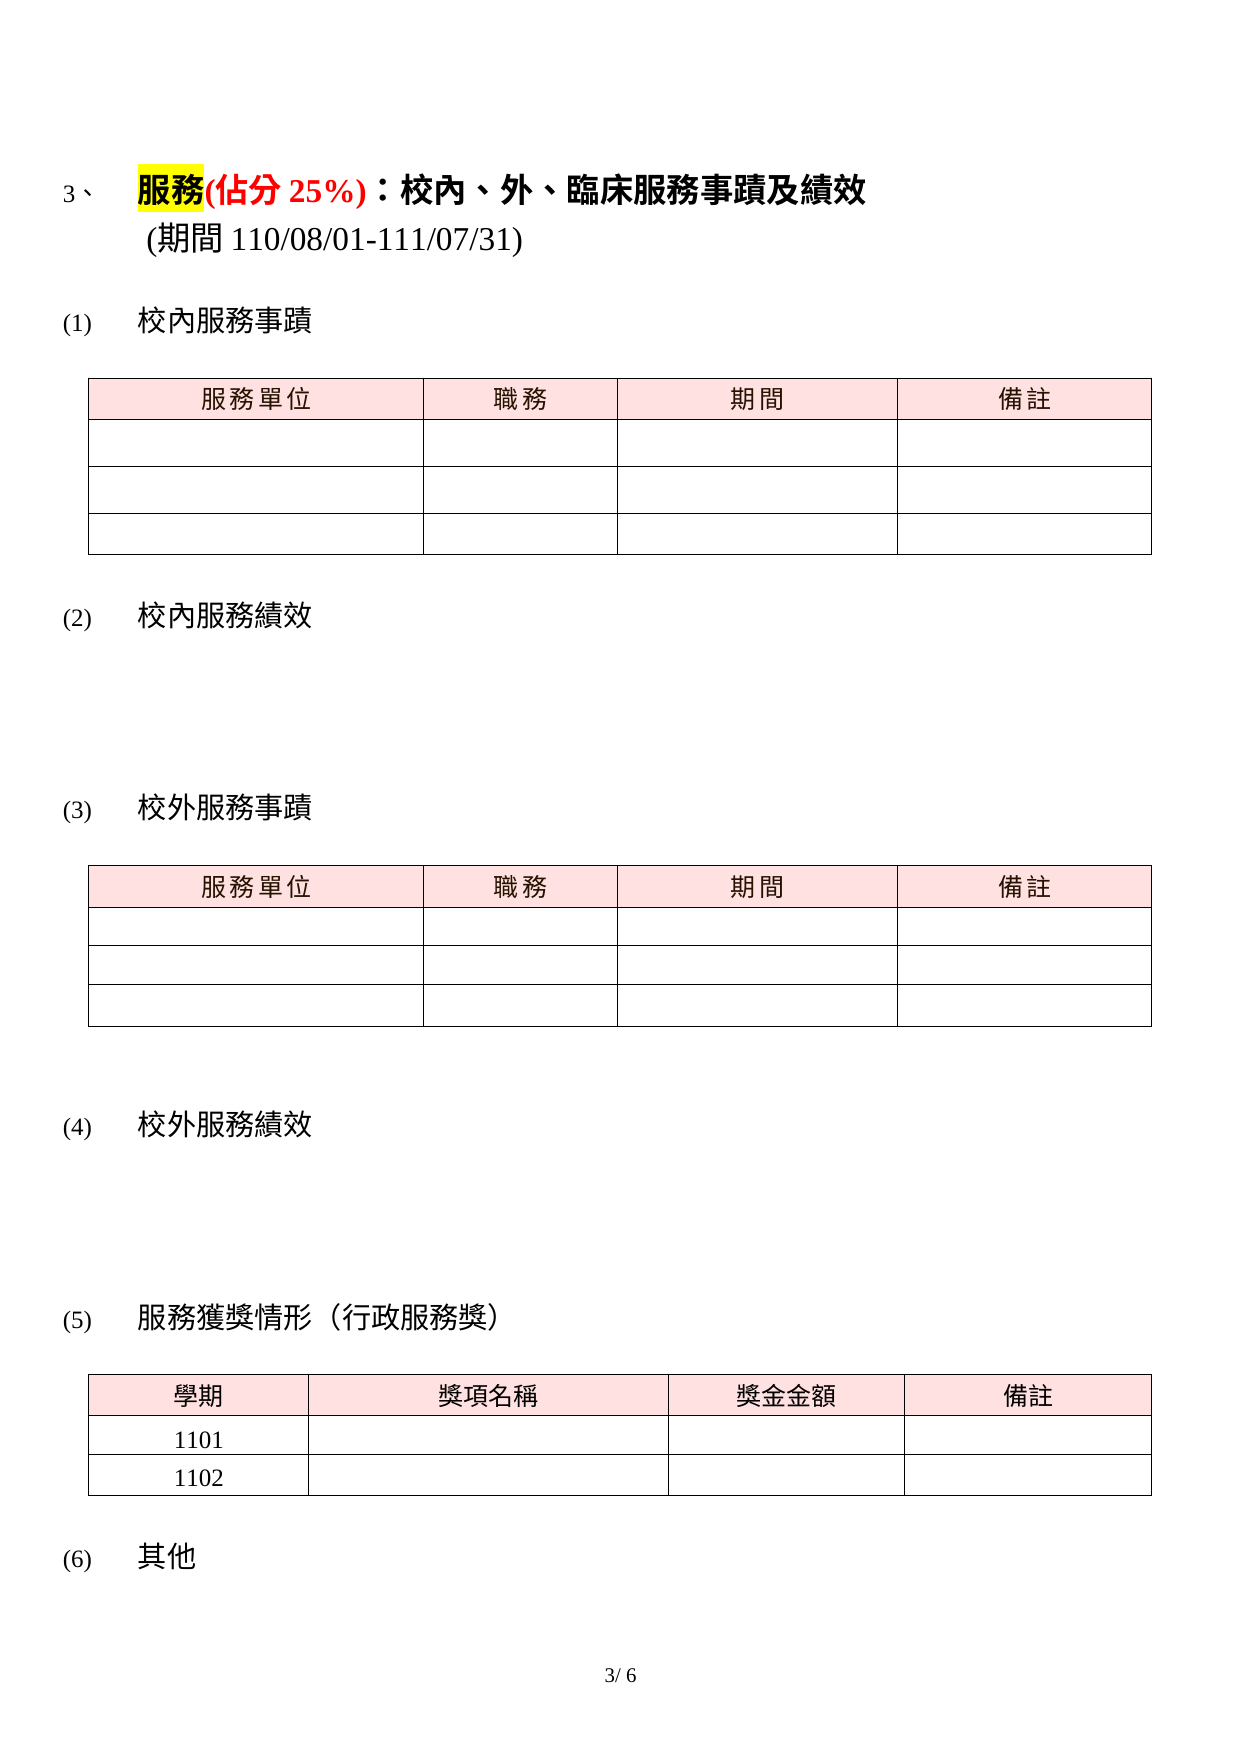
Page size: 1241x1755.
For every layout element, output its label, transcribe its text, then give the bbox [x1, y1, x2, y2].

table_cell [89, 985, 423, 1026]
table_cell [424, 467, 617, 512]
table_cell [618, 985, 897, 1026]
table_cell [905, 1455, 1151, 1495]
table_cell [898, 985, 1151, 1026]
list 服務(佔分25%)：校內、外、臨床服務事蹟及績效 [63, 164, 1178, 212]
table_header 服務單位 [89, 379, 423, 419]
table_cell [89, 467, 423, 512]
table_cell [618, 514, 897, 554]
table_cell 1101 [89, 1416, 308, 1454]
table_cell [618, 467, 897, 512]
table_cell [424, 420, 617, 466]
table_cell [424, 908, 617, 945]
table_cell [424, 985, 617, 1026]
table_cell 1102 [89, 1455, 308, 1495]
table_header 服務單位 [89, 866, 423, 907]
table_cell [89, 420, 423, 466]
table_header 獎金金額 [669, 1375, 904, 1415]
table_cell [89, 946, 423, 984]
table_cell [89, 908, 423, 945]
table_cell [905, 1416, 1151, 1454]
table_cell [618, 946, 897, 984]
table_cell [898, 467, 1151, 512]
table_cell [309, 1455, 668, 1495]
table_cell [89, 514, 423, 554]
table_cell [309, 1416, 668, 1454]
table_header 期間 [618, 866, 897, 907]
table_cell [898, 908, 1151, 945]
table_header 備註 [898, 379, 1151, 419]
table_cell [669, 1416, 904, 1454]
list 校內服務績效 [63, 593, 1178, 635]
list 校外服務事蹟 [63, 785, 1178, 827]
list 服務獲獎情形（行政服務獎） [63, 1294, 1178, 1337]
table_cell [424, 946, 617, 984]
table_cell [618, 420, 897, 466]
table_cell [898, 420, 1151, 466]
table_header 職務 [424, 379, 617, 419]
text (期間110/08/01-111/07/31) [138, 212, 1178, 260]
table_cell [669, 1455, 904, 1495]
table_header 期間 [618, 379, 897, 419]
table_header 備註 [905, 1375, 1151, 1415]
list 校內服務事蹟 [63, 298, 1178, 340]
list 校外服務績效 [63, 1102, 1178, 1144]
table_cell [898, 514, 1151, 554]
table_header 職務 [424, 866, 617, 907]
table_cell [424, 514, 617, 554]
table_header 獎項名稱 [309, 1375, 668, 1415]
table_header 備註 [898, 866, 1151, 907]
list 其他 [63, 1533, 1178, 1576]
table_cell [898, 946, 1151, 984]
table_header 學期 [89, 1375, 308, 1415]
table_cell [618, 908, 897, 945]
